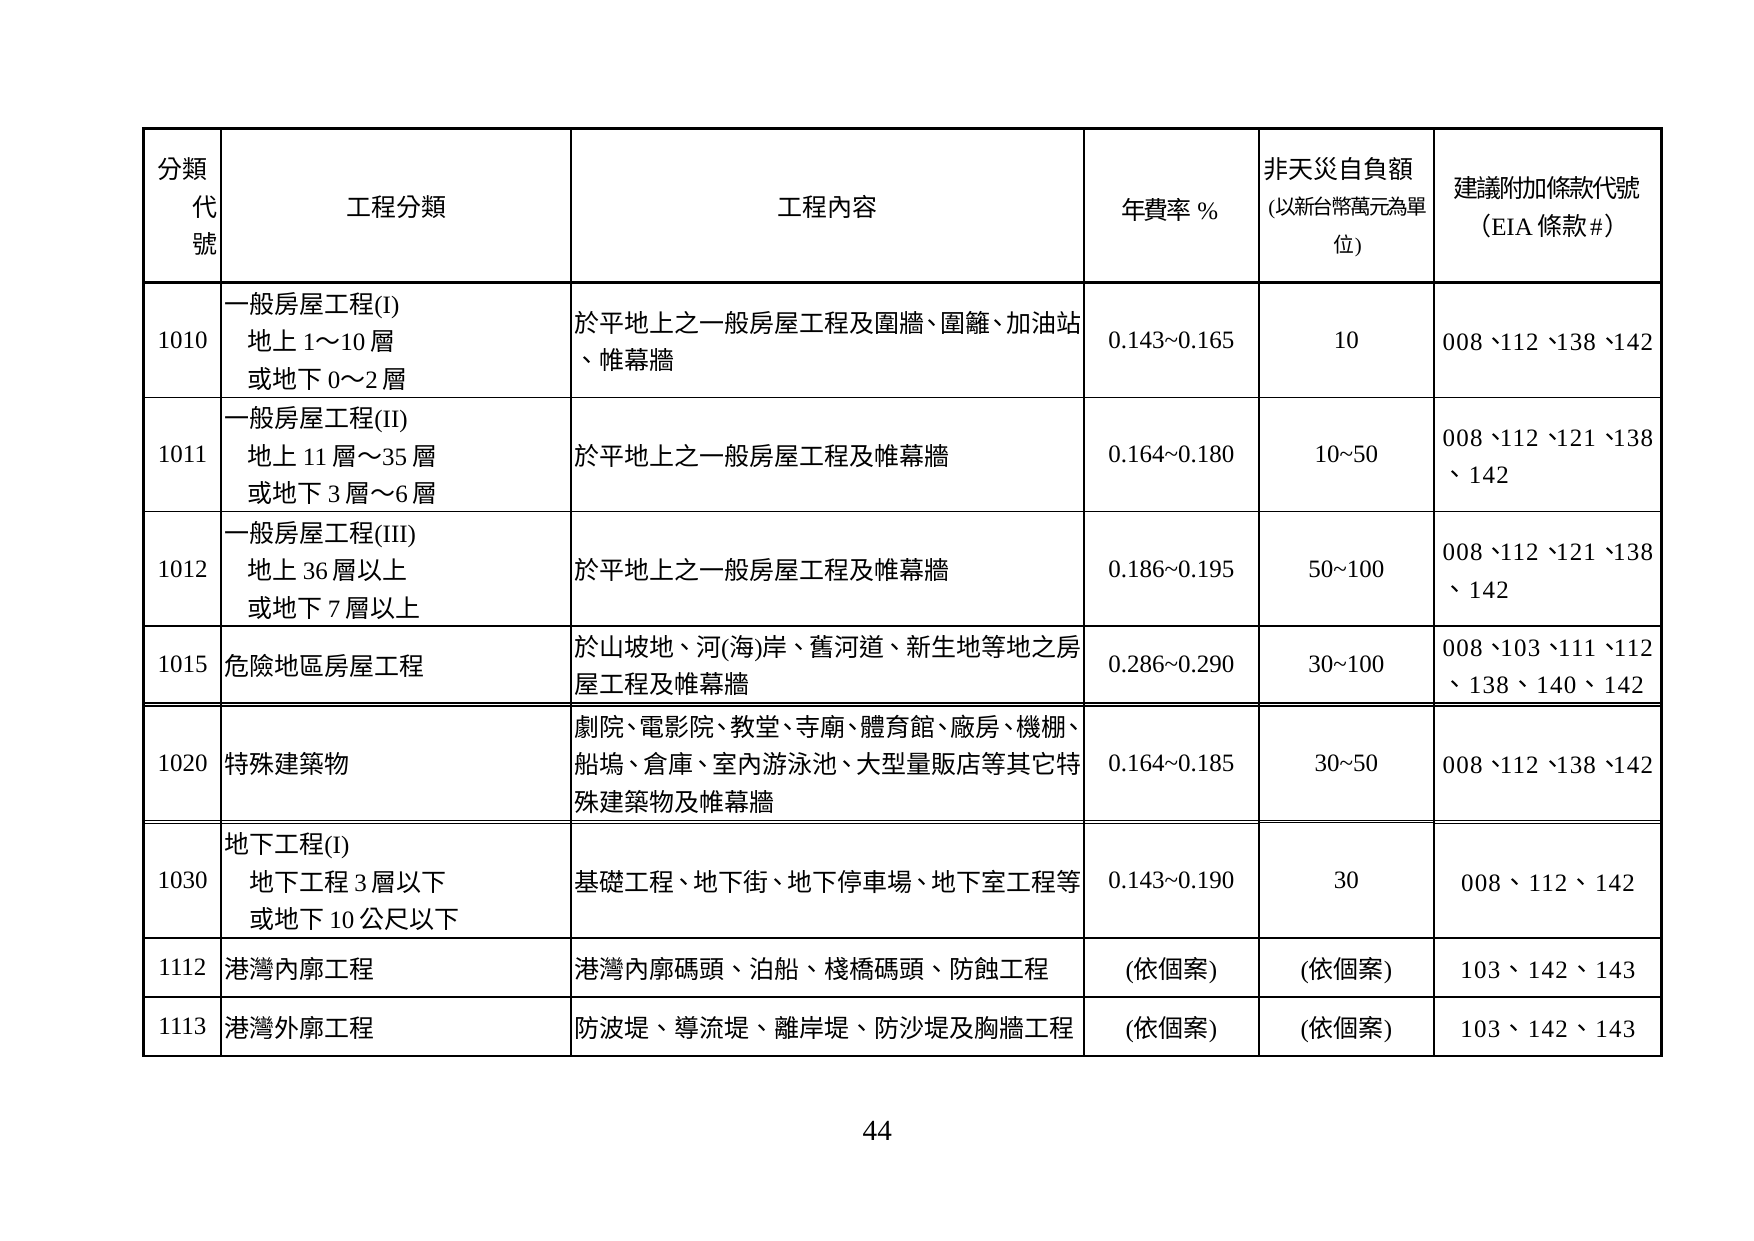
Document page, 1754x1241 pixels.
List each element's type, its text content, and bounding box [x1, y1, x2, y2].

table_cell 1012 [145, 512, 220, 625]
table_cell 1020 [145, 707, 220, 819]
table_cell 0.143~0.190 [1085, 824, 1258, 937]
table_cell 於平地上之一般房屋工程及圍牆、圍籬、加油站、帷幕牆 [572, 284, 1083, 396]
table_cell 1011 [145, 398, 220, 511]
table_cell 008、112、138、142 [1435, 284, 1660, 396]
table_cell 1113 [145, 998, 220, 1055]
table_cell 1112 [145, 939, 220, 996]
table_cell 基礎工程、地下街、地下停車場、地下室工程等 [572, 824, 1083, 937]
table_cell 50~100 [1260, 512, 1433, 625]
table_cell 一般房屋工程(III) 地上36層以上 或地下7層以上 [222, 512, 570, 625]
table_cell 103、142、143 [1435, 998, 1660, 1055]
table_cell 008、112、142 [1435, 824, 1660, 937]
table_cell (依個案) [1260, 939, 1433, 996]
table_header 非天災自負額 (以新台幣萬元為單位) [1260, 130, 1433, 281]
table_cell 0.143~0.165 [1085, 284, 1258, 396]
table_cell 008、112、121、138、142 [1435, 398, 1660, 511]
table_cell 於平地上之一般房屋工程及帷幕牆 [572, 398, 1083, 511]
table_cell 危險地區房屋工程 [222, 627, 570, 702]
table_cell 0.286~0.290 [1085, 627, 1258, 702]
table_cell 1030 [145, 824, 220, 937]
table_cell 0.164~0.185 [1085, 707, 1258, 819]
table_header 建議附加條款代號 （EIA條款#） [1435, 130, 1660, 281]
table_header 工程分類 [222, 130, 570, 281]
table_cell 特殊建築物 [222, 707, 570, 819]
table_cell 0.164~0.180 [1085, 398, 1258, 511]
table_cell 008、112、121、138、142 [1435, 512, 1660, 625]
table_cell 1015 [145, 627, 220, 702]
table_cell (依個案) [1085, 939, 1258, 996]
table_cell 一般房屋工程(I) 地上1～10層 或地下0～2層 [222, 284, 570, 396]
table_cell 地下工程(I) 地下工程3層以下 或地下10公尺以下 [222, 824, 570, 937]
table_cell 30 [1260, 823, 1433, 937]
table_header 分類代號 [145, 130, 220, 281]
table_cell 於平地上之一般房屋工程及帷幕牆 [572, 512, 1083, 625]
table_cell 港灣外廓工程 [222, 998, 570, 1055]
table_cell 008、112、138、142 [1435, 707, 1660, 819]
table_header 工程內容 [572, 130, 1083, 281]
table_cell 港灣內廓碼頭、泊船、棧橋碼頭、防蝕工程 [572, 939, 1083, 996]
table_cell 10 [1260, 284, 1433, 396]
table_header 年費率 % [1085, 130, 1258, 281]
table_cell 30~100 [1260, 627, 1433, 702]
table_cell 於山坡地、河(海)岸、舊河道、新生地等地之房屋工程及帷幕牆 [572, 627, 1083, 702]
table_cell 防波堤、導流堤、離岸堤、防沙堤及胸牆工程 [572, 998, 1083, 1055]
table_cell 一般房屋工程(II) 地上11層～35層 或地下3層～6層 [222, 398, 570, 511]
table_cell 103、142、143 [1435, 939, 1660, 996]
table_cell 港灣內廓工程 [222, 939, 570, 996]
table_cell (依個案) [1260, 998, 1433, 1055]
table_cell 008、103、111、112、138、140、142 [1435, 627, 1660, 702]
table_cell 10~50 [1260, 398, 1433, 511]
table_cell 30~50 [1260, 707, 1433, 819]
table_cell 劇院、電影院、教堂、寺廟、體育館、廠房、機棚、船塢、倉庫、室內游泳池、大型量販店等其它特殊建築物及帷幕牆 [572, 707, 1083, 819]
table_cell 0.186~0.195 [1085, 512, 1258, 625]
table_cell (依個案) [1085, 998, 1258, 1055]
table_cell 1010 [145, 284, 220, 396]
